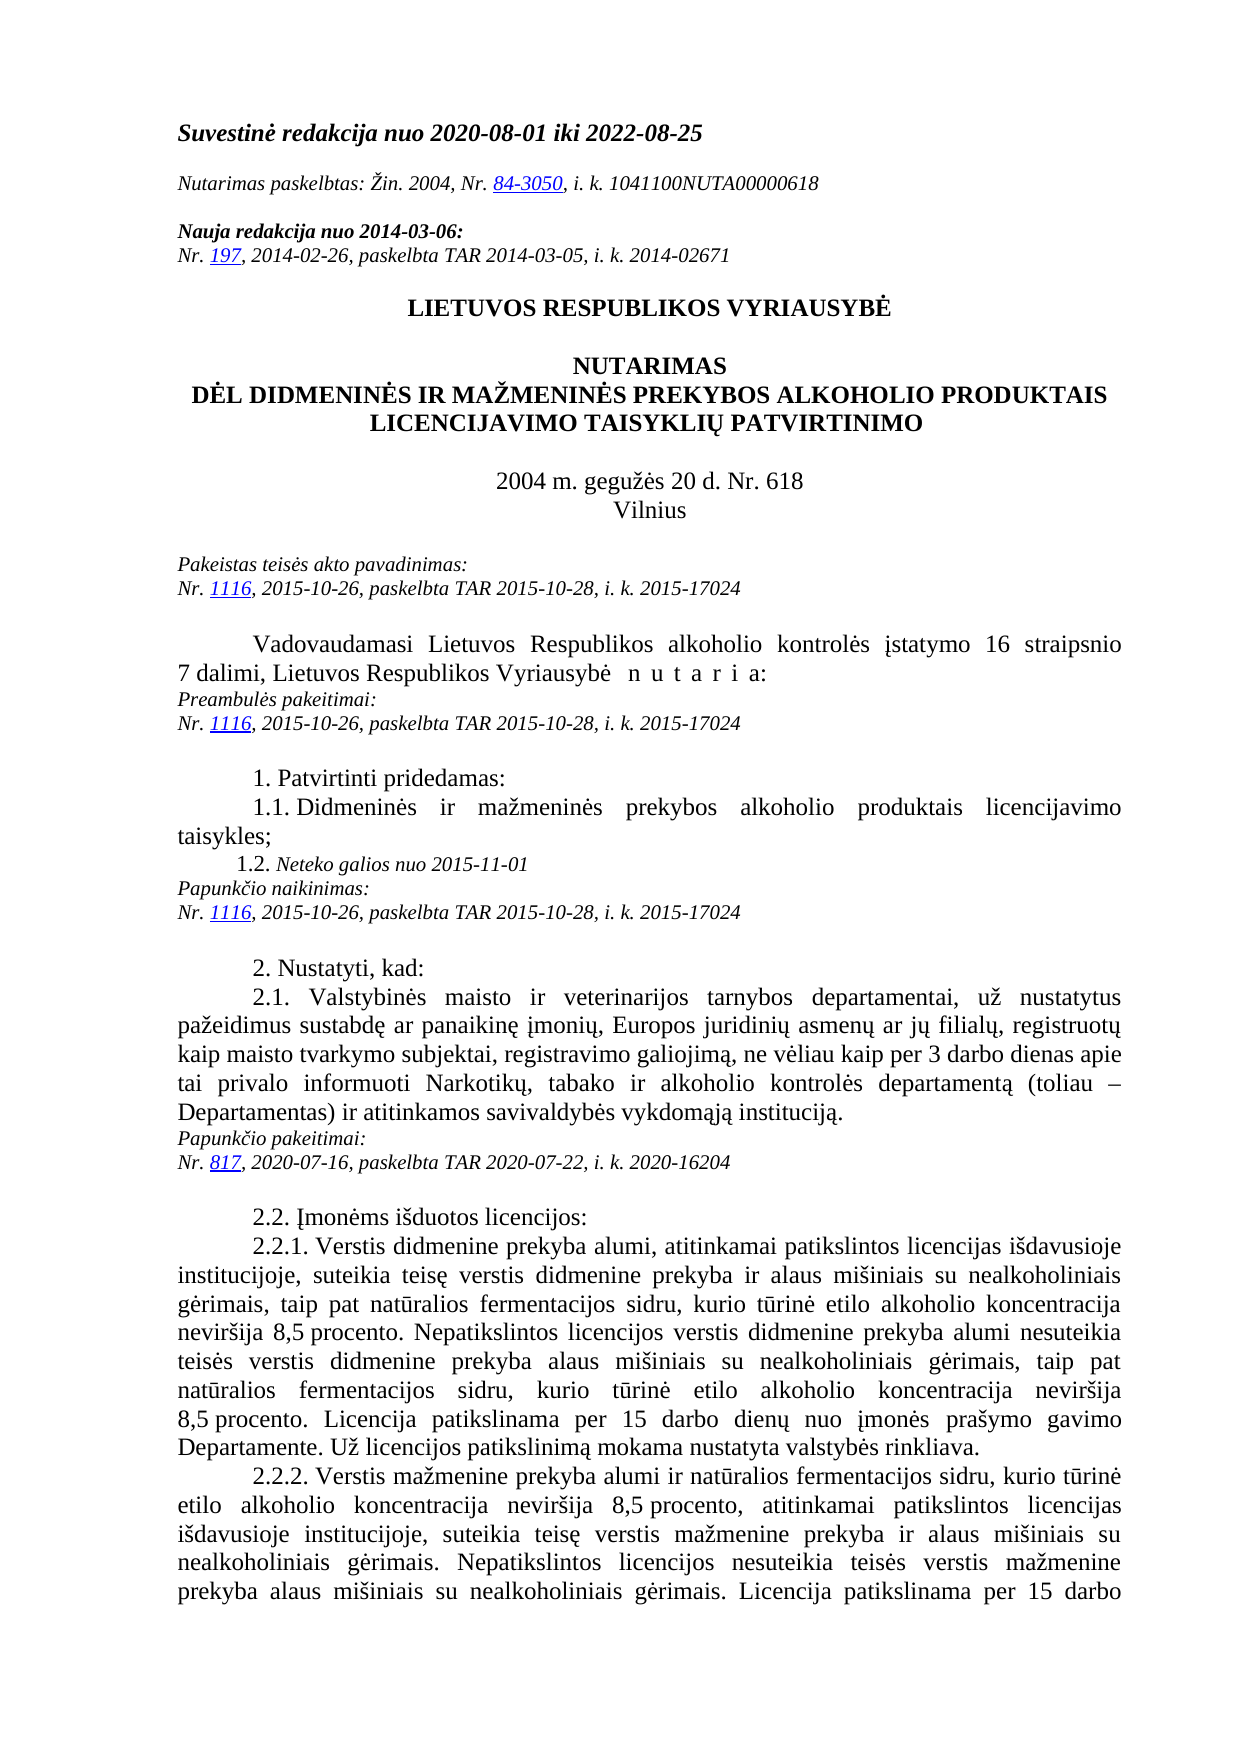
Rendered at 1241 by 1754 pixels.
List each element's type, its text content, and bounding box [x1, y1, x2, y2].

text 2.1. Valstybinės maisto ir veterinarijos tarnybos departamentai, už nustatytus pažeidimus sustabdę ar panaikinę įmonių, Europos juridinių asmenų ar jų filialų, registruotų kaip maisto tvarkymo subjektai, registravimo galiojimą, ne vėliau kaip per 3 darbo dienas apie tai privalo informuoti Narkotikų, tabako ir alkoholio kontrolės departamentą (toliau – Departamentas) ir atitinkamos savivaldybės vykdomąją instituciją. [177, 982, 1122, 1126]
text NUTARIMAS [177, 351, 1122, 380]
text DĖL DIDMENINĖS IR MAŽMENINĖS PREKYBOS ALKOHOLIO PRODUKTAIS LICENCIJAVIMO TAISYKLIŲ PATVIRTINIMO [177, 380, 1122, 437]
text LIETUVOS RESPUBLIKOS VYRIAUSYBĖ [177, 293, 1122, 322]
text Nr. 197, 2014-02-26, paskelbta TAR 2014-03-05, i. k. 2014-02671 [177, 243, 1122, 267]
text Vadovaudamasi Lietuvos Respublikos alkoholio kontrolės įstatymo 16 straipsnio 7 dalimi, Lietuvos Respublikos Vyriausybė nutaria: [177, 629, 1122, 687]
text Nutarimas paskelbtas: Žin. 2004, Nr. 84-3050, i. k. 1041100NUTA00000618 [177, 171, 1122, 195]
text 2.2. Įmonėms išduotos licencijos: [177, 1202, 1122, 1231]
text 2. Nustatyti, kad: [177, 953, 1122, 982]
text 1.1. Didmeninės ir mažmeninės prekybos alkoholio produktais licencijavimo taisykles; [177, 792, 1122, 850]
text 2.2.1. Verstis didmenine prekyba alumi, atitinkamai patikslintos licencijas išdavusioje institucijoje, suteikia teisę verstis didmenine prekyba ir alaus mišiniais su nealkoholiniais gėrimais, taip pat natūralios fermentacijos sidru, kurio tūrinė etilo alkoholio koncentracija neviršija 8,5 procento. Nepatikslintos licencijos verstis didmenine prekyba alumi nesuteikia teisės verstis didmenine prekyba alaus mišiniais su nealkoholiniais gėrimais, taip pat natūralios fermentacijos sidru, kurio tūrinė etilo alkoholio koncentracija neviršija 8,5 procento. Licencija patikslinama per 15 darbo dienų nuo įmonės prašymo gavimo Departamente. Už licencijos patikslinimą mokama nustatyta valstybės rinkliava. [177, 1231, 1122, 1461]
text 2.2.2. Verstis mažmenine prekyba alumi ir natūralios fermentacijos sidru, kurio tūrinė etilo alkoholio koncentracija neviršija 8,5 procento, atitinkamai patikslintos licencijas išdavusioje institucijoje, suteikia teisę verstis mažmenine prekyba ir alaus mišiniais su nealkoholiniais gėrimais. Nepatikslintos licencijos nesuteikia teisės verstis mažmenine prekyba alaus mišiniais su nealkoholiniais gėrimais. Licencija patikslinama per 15 darbo [177, 1461, 1122, 1605]
text Vilnius [177, 495, 1122, 523]
text Nr. 817, 2020-07-16, paskelbta TAR 2020-07-22, i. k. 2020-16204 [177, 1149, 1122, 1174]
text Nauja redakcija nuo 2014-03-06: [177, 219, 1122, 243]
text Nr. 1116, 2015-10-26, paskelbta TAR 2015-10-28, i. k. 2015-17024 [177, 576, 1122, 600]
text Nr. 1116, 2015-10-26, paskelbta TAR 2015-10-28, i. k. 2015-17024 [177, 711, 1122, 735]
text Nr. 1116, 2015-10-26, paskelbta TAR 2015-10-28, i. k. 2015-17024 [177, 900, 1122, 924]
text Preambulės pakeitimai: [177, 687, 1122, 711]
text Suvestinė redakcija nuo 2020-08-01 iki 2022-08-25 [177, 118, 1122, 147]
text 1. Patvirtinti pridedamas: [177, 763, 1122, 792]
text 2004 m. gegužės 20 d. Nr. 618 [177, 466, 1122, 495]
text 1.2. Neteko galios nuo 2015-11-01 [177, 850, 1122, 876]
text Papunkčio naikinimas: [177, 876, 1122, 900]
text Papunkčio pakeitimai: [177, 1126, 1122, 1149]
text Pakeistas teisės akto pavadinimas: [177, 552, 1122, 576]
